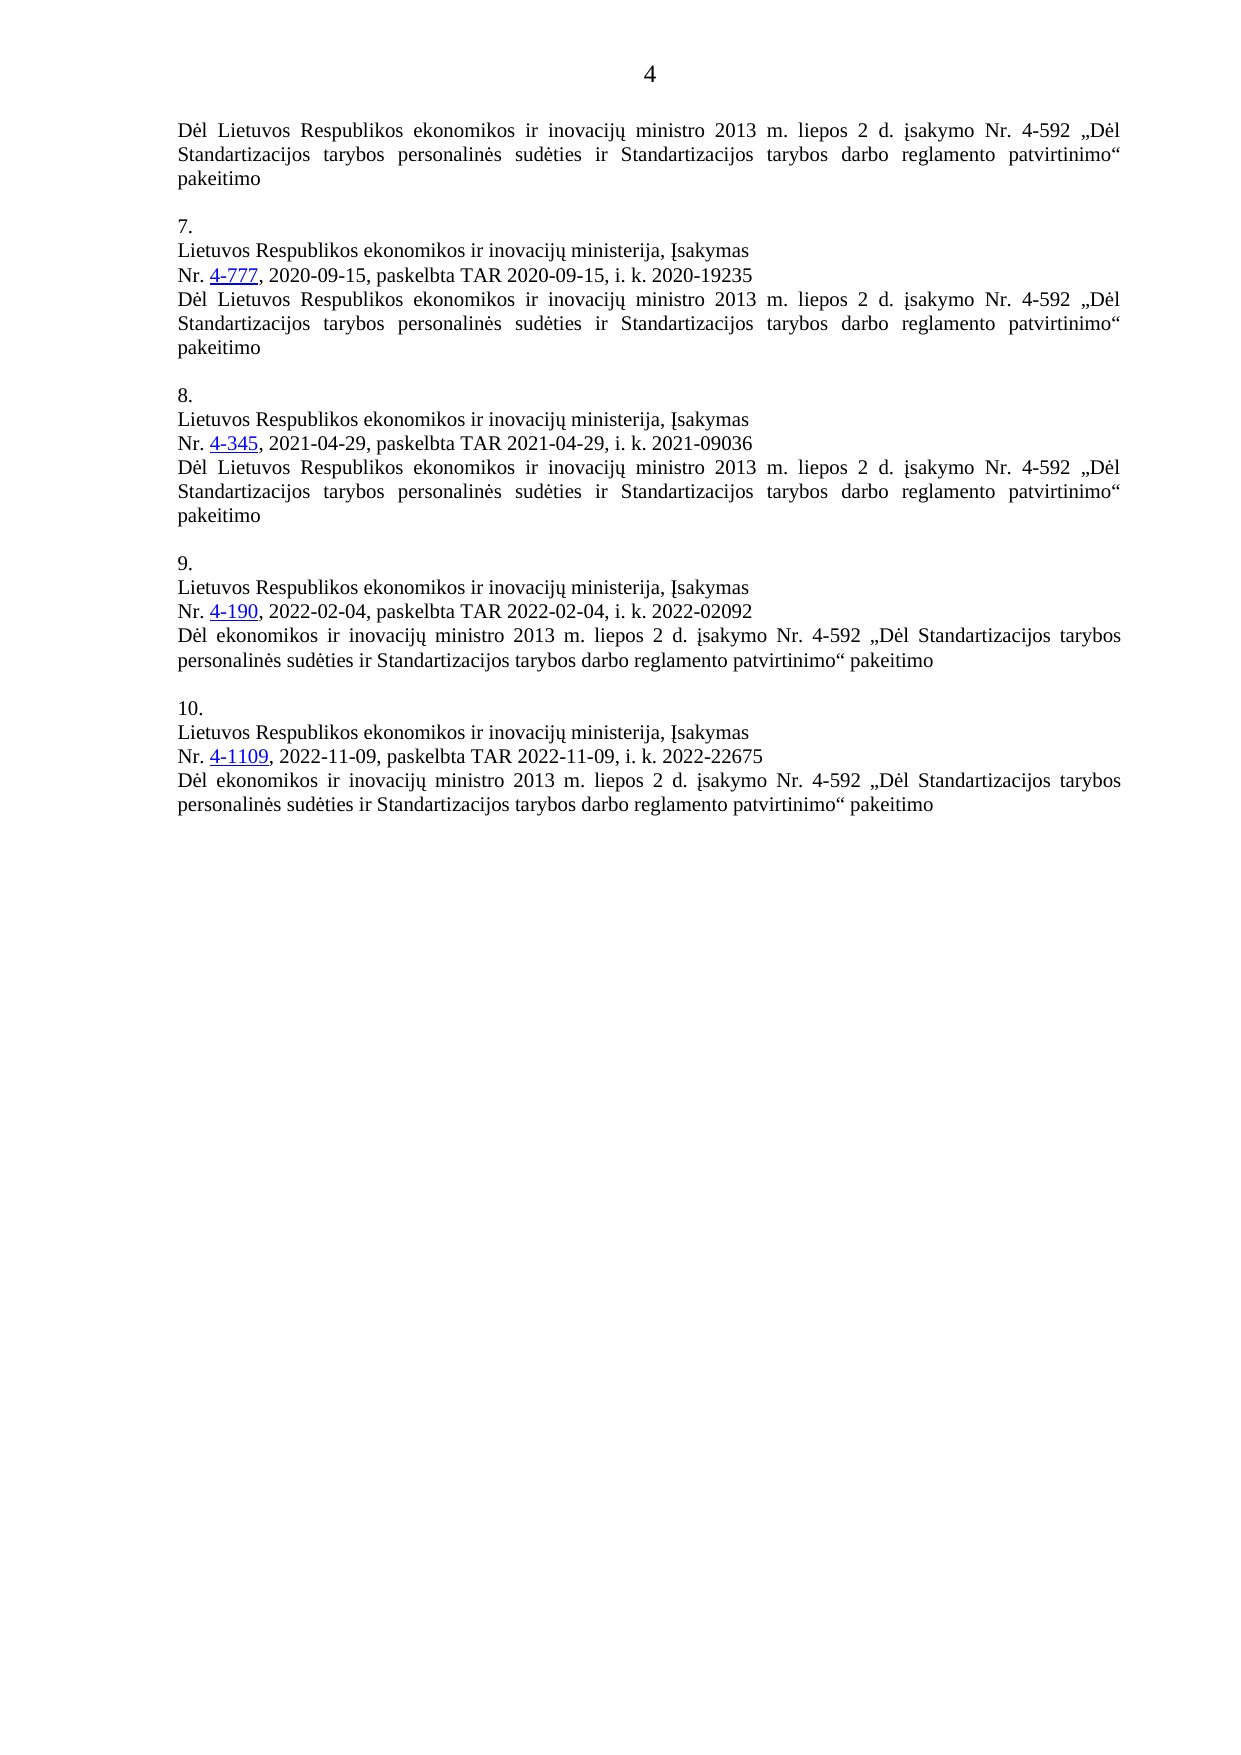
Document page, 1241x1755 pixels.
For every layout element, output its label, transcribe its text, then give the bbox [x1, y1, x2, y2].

text 9. [177, 551, 1122, 575]
text Nr. 4-777, 2020-09-15, paskelbta TAR 2020-09-15, i. k. 2020-19235 [177, 262, 1122, 287]
text Nr. 4-1109, 2022-11-09, paskelbta TAR 2022-11-09, i. k. 2022-22675 [177, 744, 1122, 768]
text Dėl Lietuvos Respublikos ekonomikos ir inovacijų ministro 2013 m. liepos 2 d. įsakymo Nr. 4-592 „Dėl Standartizacijos tarybos personalinės sudėties ir Standartizacijos tarybos darbo reglamento patvirtinimo“ pakeitimo [177, 455, 1122, 527]
text Lietuvos Respublikos ekonomikos ir inovacijų ministerija, Įsakymas [177, 407, 1122, 431]
text Dėl ekonomikos ir inovacijų ministro 2013 m. liepos 2 d. įsakymo Nr. 4-592 „Dėl Standartizacijos tarybos personalinės sudėties ir Standartizacijos tarybos darbo reglamento patvirtinimo“ pakeitimo [177, 623, 1122, 672]
text Nr. 4-190, 2022-02-04, paskelbta TAR 2022-02-04, i. k. 2022-02092 [177, 599, 1122, 623]
text Lietuvos Respublikos ekonomikos ir inovacijų ministerija, Įsakymas [177, 238, 1122, 262]
text Lietuvos Respublikos ekonomikos ir inovacijų ministerija, Įsakymas [177, 720, 1122, 744]
text Dėl Lietuvos Respublikos ekonomikos ir inovacijų ministro 2013 m. liepos 2 d. įsakymo Nr. 4-592 „Dėl Standartizacijos tarybos personalinės sudėties ir Standartizacijos tarybos darbo reglamento patvirtinimo“ pakeitimo [177, 118, 1122, 190]
text Nr. 4-345, 2021-04-29, paskelbta TAR 2021-04-29, i. k. 2021-09036 [177, 431, 1122, 455]
text Dėl ekonomikos ir inovacijų ministro 2013 m. liepos 2 d. įsakymo Nr. 4-592 „Dėl Standartizacijos tarybos personalinės sudėties ir Standartizacijos tarybos darbo reglamento patvirtinimo“ pakeitimo [177, 768, 1122, 816]
text 8. [177, 383, 1122, 407]
text 7. [177, 214, 1122, 238]
text 10. [177, 696, 1122, 720]
text Dėl Lietuvos Respublikos ekonomikos ir inovacijų ministro 2013 m. liepos 2 d. įsakymo Nr. 4-592 „Dėl Standartizacijos tarybos personalinės sudėties ir Standartizacijos tarybos darbo reglamento patvirtinimo“ pakeitimo [177, 287, 1122, 359]
text Lietuvos Respublikos ekonomikos ir inovacijų ministerija, Įsakymas [177, 575, 1122, 599]
